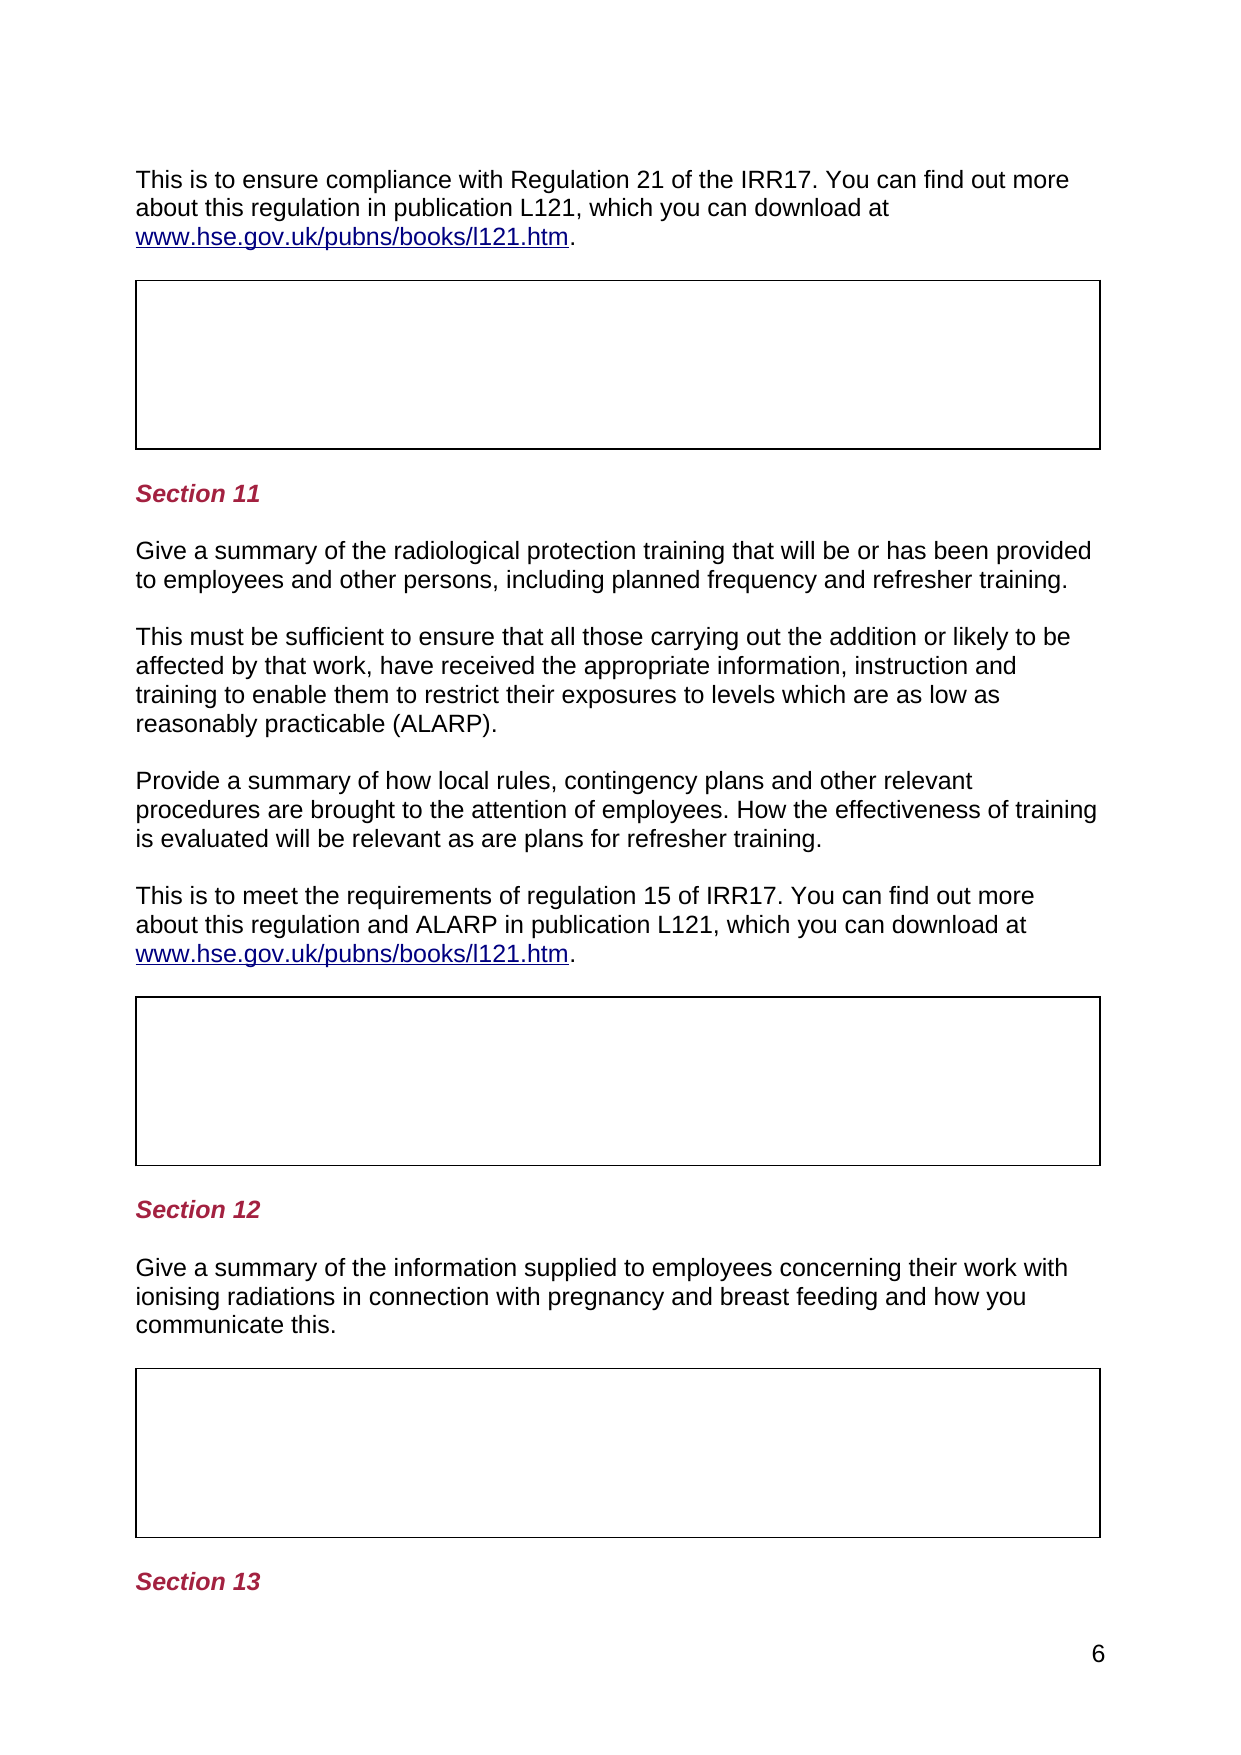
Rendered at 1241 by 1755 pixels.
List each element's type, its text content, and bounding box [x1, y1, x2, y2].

subtitle Section 11 [135, 479, 1105, 507]
text This must be sufficient to ensure that all those carrying out the addition or likely to be affected by that work, have received the appropriate information, instruction and training to enable them to restrict their exposures to levels which are as low as reasonably practicable (ALARP). [135, 622, 1105, 737]
text This is to ensure compliance with Regulation 21 of the IRR17. You can find out more about this regulation in publication L121, which you can download at www.hse.gov.uk/pubns/books/l121.htm. [135, 164, 1105, 251]
text Give a summary of the information supplied to employees concerning their work with ionising radiations in connection with pregnancy and breast feeding and how you communicate this. [135, 1253, 1105, 1339]
subtitle Section 12 [135, 1195, 1105, 1224]
subtitle Section 13 [135, 1567, 1105, 1596]
text This is to meet the requirements of regulation 15 of IRR17. You can find out more about this regulation and ALARP in publication L121, which you can download at www.hse.gov.uk/pubns/books/l121.htm. [135, 881, 1105, 967]
text Provide a summary of how local rules, contingency plans and other relevant procedures are brought to the attention of employees. How the effectiveness of training is evaluated will be relevant as are plans for refresher training. [135, 766, 1105, 852]
text Give a summary of the radiological protection training that will be or has been provided to employees and other persons, including planned frequency and refresher training. [135, 536, 1105, 594]
